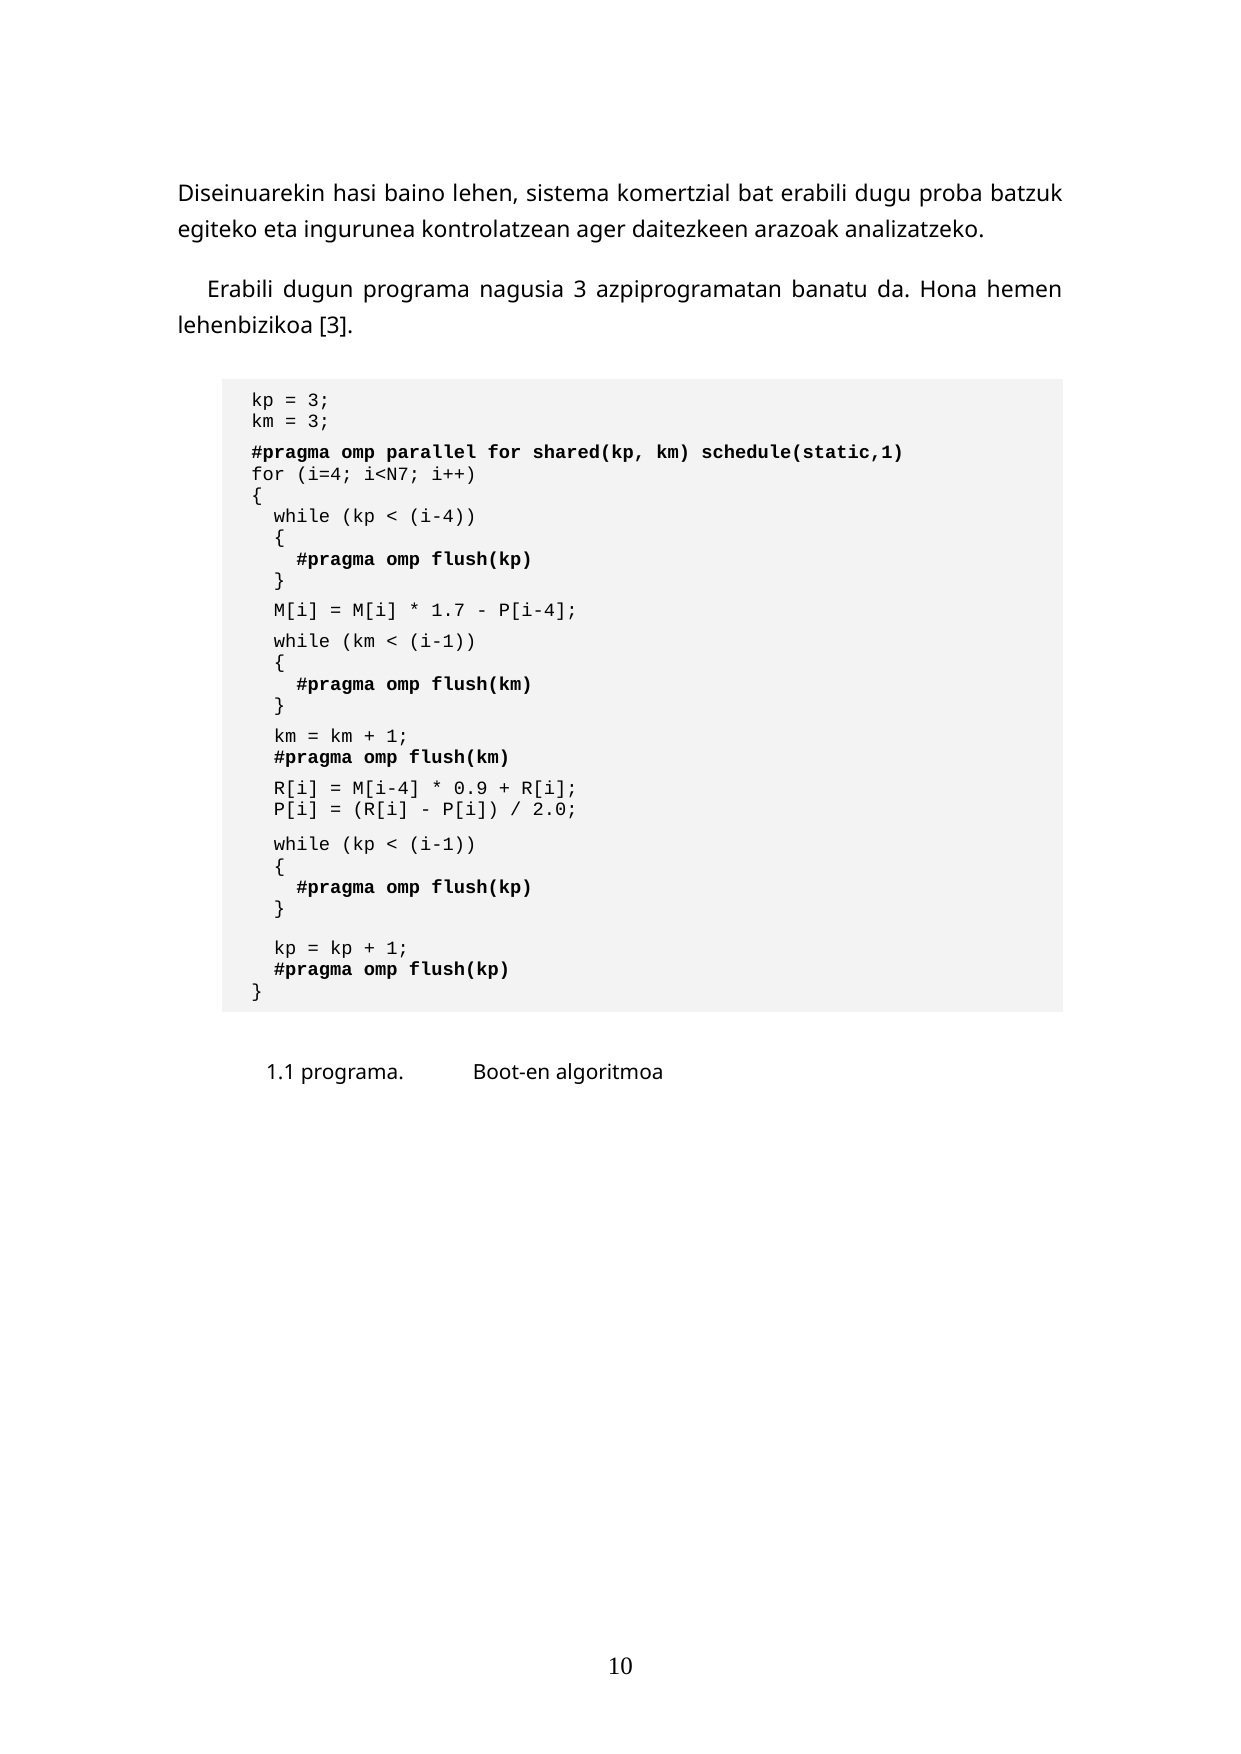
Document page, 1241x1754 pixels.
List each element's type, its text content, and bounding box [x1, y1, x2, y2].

text } [222, 899, 1063, 920]
text km = km + 1; [222, 726, 1063, 748]
text Diseinuarekin hasi baino lehen, sistema komertzial bat erabili dugu proba batzuk egiteko eta ingurunea kontrolatzean ager daitezkeen arazoak analizatzeko. [177, 177, 1063, 244]
text M[i] = M[i] * 1.7 - P[i-4]; [222, 601, 1063, 622]
text { [222, 486, 1063, 507]
text 1.1 programa. Boot-en algoritmoa [266, 1057, 945, 1086]
text } [222, 571, 1063, 592]
text while (km < (i-1)) [222, 632, 1063, 653]
text #pragma omp flush(kp) [222, 878, 1063, 899]
text P[i] = (R[i] - P[i]) / 2.0; [222, 800, 1063, 821]
text Erabili dugun programa nagusia 3 azpiprogramatan banatu da. Hona hemen lehenbizikoa [3]. [177, 273, 1063, 340]
text } [222, 696, 1063, 717]
text #pragma omp flush(kp) [222, 549, 1063, 571]
text km = 3; [222, 412, 1063, 433]
text #pragma omp flush(km) [222, 748, 1063, 769]
text for (i=4; i<N7; i++) [222, 464, 1063, 486]
text kp = kp + 1; [222, 939, 1063, 960]
text kp = 3; [222, 391, 1063, 412]
text #pragma omp flush(kp) [222, 960, 1063, 981]
text while (kp < (i-4)) [222, 507, 1063, 528]
text while (kp < (i-1)) [222, 835, 1063, 856]
text #pragma omp flush(km) [222, 674, 1063, 696]
text { [222, 856, 1063, 878]
text } [222, 981, 1063, 1003]
text R[i] = M[i-4] * 0.9 + R[i]; [222, 778, 1063, 800]
text #pragma omp parallel for shared(kp, km) schedule(static,1) [222, 443, 1063, 464]
text { [222, 528, 1063, 549]
text { [222, 653, 1063, 674]
